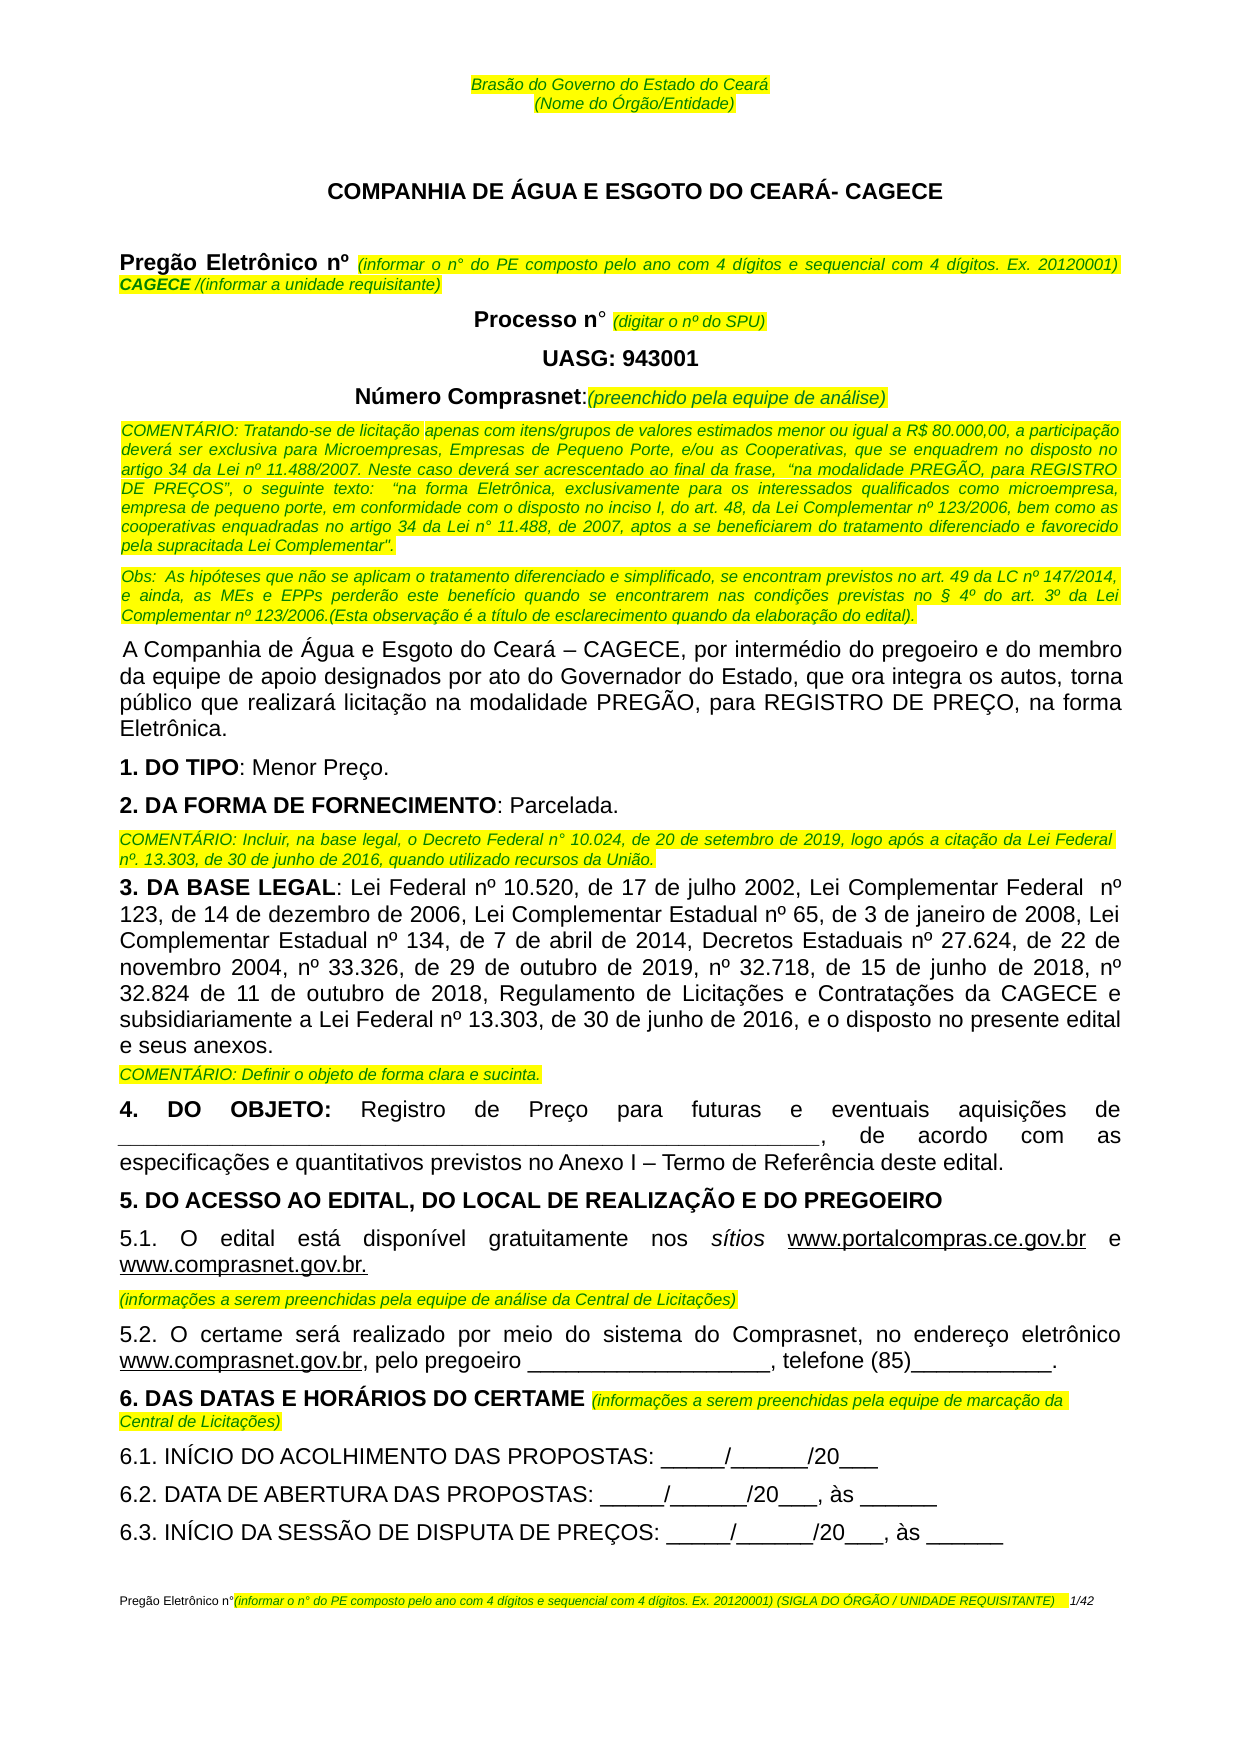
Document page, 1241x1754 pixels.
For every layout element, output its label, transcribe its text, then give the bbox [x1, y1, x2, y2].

text 6.3. INÍCIO DA SESSÃO DE DISPUTA DE PREÇOS: _____/______/20___, às ______ [119, 1519, 1121, 1545]
text Pregão Eletrônico nº (informar o n° do PE composto pelo ano com 4 dígitos e sequencial com 4 dígitos. Ex. 20120001) CAGECE /(informar a unidade requisitante) [119, 249, 1121, 294]
text 3. DA BASE LEGAL: Lei Federal nº 10.520, de 17 de julho 2002, Lei Complementar Federal nº 123, de 14 de dezembro de 2006, Lei Complementar Estadual nº 65, de 3 de janeiro de 2008, Lei Complementar Estadual nº 134, de 7 de abril de 2014, Decretos Estaduais nº 27.624, de 22 de novembro 2004, nº 33.326, de 29 de outubro de 2019, nº 32.718, de 15 de junho de 2018, nº 32.824 de 11 de outubro de 2018, Regulamento de Licitações e Contratações da CAGECE e subsidiariamente a Lei Federal nº 13.303, de 30 de junho de 2016, e o disposto no presente edital e seus anexos. [119, 874, 1121, 1059]
text 5. DO ACESSO AO EDITAL, DO LOCAL DE REALIZAÇÃO E DO PREGOEIRO [119, 1187, 1121, 1213]
text Número Comprasnet:(preenchido pela equipe de análise) [121, 383, 1121, 409]
text 6.1. INÍCIO DO ACOLHIMENTO DAS PROPOSTAS: _____/______/20___ [119, 1443, 1121, 1469]
text 6.2. DATA DE ABERTURA DAS PROPOSTAS: _____/______/20___, às ______ [119, 1481, 1121, 1507]
text Processo n° (digitar o nº do SPU) [119, 306, 1121, 333]
text A Companhia de Água e Esgoto do Ceará – CAGECE, por intermédio do pregoeiro e do membro da equipe de apoio designados por ato do Governador do Estado, que ora integra os autos, torna público que realizará licitação na modalidade PREGÃO, para REGISTRO DE PREÇO, na forma Eletrônica. [119, 636, 1123, 742]
text (informações a serem preenchidas pela equipe de análise da Central de Licitações) [119, 1289, 1121, 1309]
text Obs: As hipóteses que não se aplicam o tratamento diferenciado e simplificado, se encontram previstos no art. 49 da LC nº 147/2014, e ainda, as MEs e EPPs perderão este benefício quando se encontrarem nas condições previstas no § 4º do art. 3º da Lei Complementar nº 123/2006.(Esta observação é a título de esclarecimento quando da elaboração do edital). [121, 567, 1121, 624]
text COMENTÁRIO: Incluir, na base legal, o Decreto Federal n° 10.024, de 20 de setembro de 2019, logo após a citação da Lei Federal nº. 13.303, de 30 de junho de 2016, quando utilizado recursos da União. [119, 830, 1116, 868]
text 4. DO OBJETO: Registro de Preço para futuras e eventuais aquisições de _______________________________________________________, de acordo com as especificações e quantitativos previstos no Anexo I – Termo de Referência deste edital. [119, 1096, 1121, 1175]
text 1. DO TIPO: Menor Preço. [119, 754, 1121, 780]
text 5.1. O edital está disponível gratuitamente nos sítios www.portalcompras.ce.gov.br e www.comprasnet.gov.br. [119, 1225, 1121, 1278]
text COMENTÁRIO: Definir o objeto de forma clara e sucinta. [119, 1065, 1121, 1084]
text UASG: 943001 [119, 344, 1121, 371]
text COMENTÁRIO: Tratando-se de licitação apenas com itens/grupos de valores estimados menor ou igual a R$ 80.000,00, a participação deverá ser exclusiva para Microempresas, Empresas de Pequeno Porte, e/ou as Cooperativas, que se enquadrem no disposto no artigo 34 da Lei nº 11.488/2007. Neste caso deverá ser acrescentado ao final da frase, “na modalidade PREGÃO, para REGISTRO DE PREÇOS”, o seguinte texto: “na forma Eletrônica, exclusivamente para os interessados qualificados como microempresa, empresa de pequeno porte, em conformidade com o disposto no inciso I, do art. 48, da Lei Complementar nº 123/2006, bem como as cooperativas enquadradas no artigo 34 da Lei n° 11.488, de 2007, aptos a se beneficiarem do tratamento diferenciado e favorecido pela supracitada Lei Complementar". [121, 421, 1121, 555]
text 5.2. O certame será realizado por meio do sistema do Comprasnet, no endereço eletrônico www.comprasnet.gov.br, pelo pregoeiro ___________________, telefone (85)___________. [119, 1321, 1121, 1373]
text 6. DAS DATAS E HORÁRIOS DO CERTAME (informações a serem preenchidas pela equipe de marcação da Central de Licitações) [119, 1385, 1121, 1431]
text 2. DA FORMA DE FORNECIMENTO: Parcelada. [119, 792, 1121, 818]
